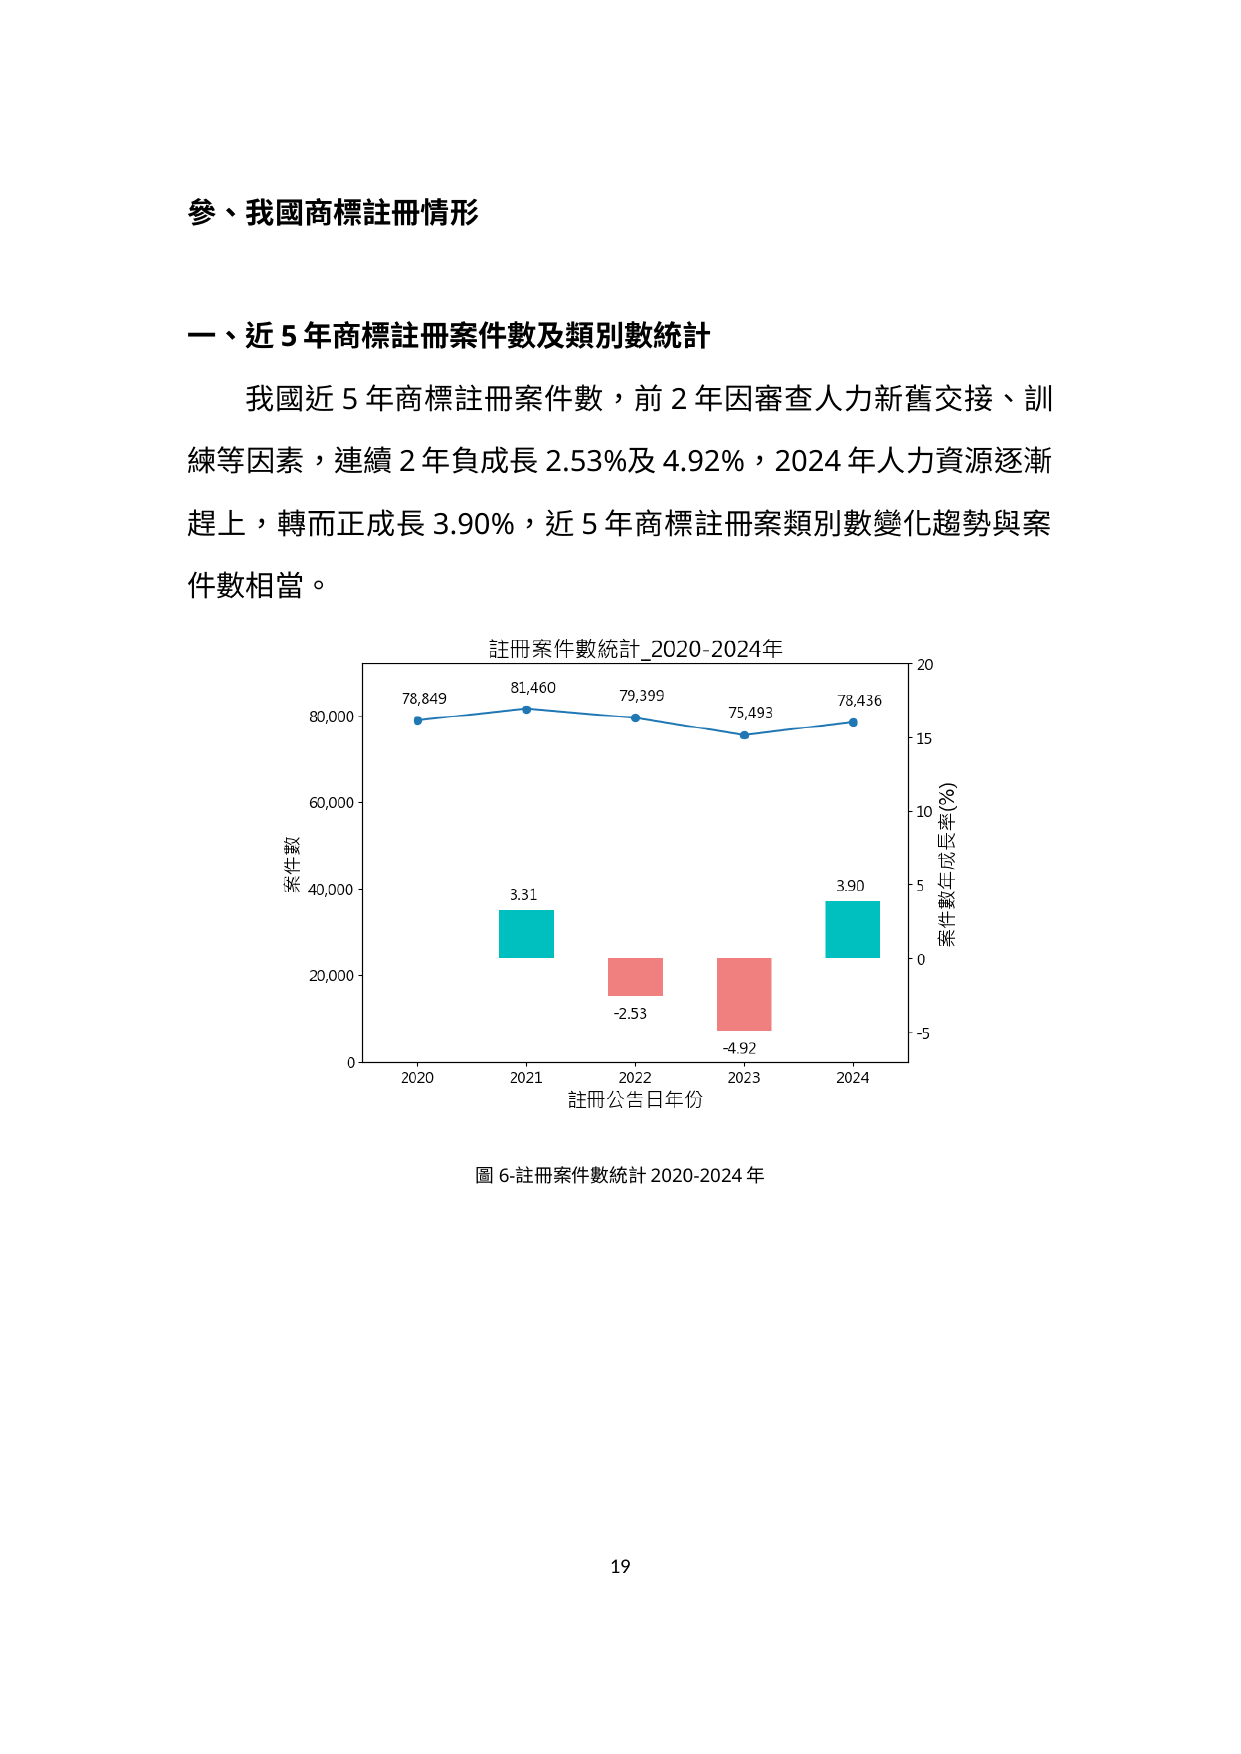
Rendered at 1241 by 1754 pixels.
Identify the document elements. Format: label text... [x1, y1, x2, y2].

subtitle 一、近5年商標註冊案件數及類別數統計 [187, 292, 1053, 355]
subtitle 參、我國商標註冊情形 [187, 169, 1053, 231]
text 我國近5年商標註冊案件數，前2年因審查人力新舊交接、訓練等因素，連續2年負成長2.53%及4.92%，2024年人力資源逐漸趕上，轉而正成長3.90%，近5年商標註冊案類別數變化趨勢與案件數相當。 [187, 355, 1053, 605]
text 圖 6-註冊案件數統計2020-2024年 [187, 1133, 1053, 1195]
